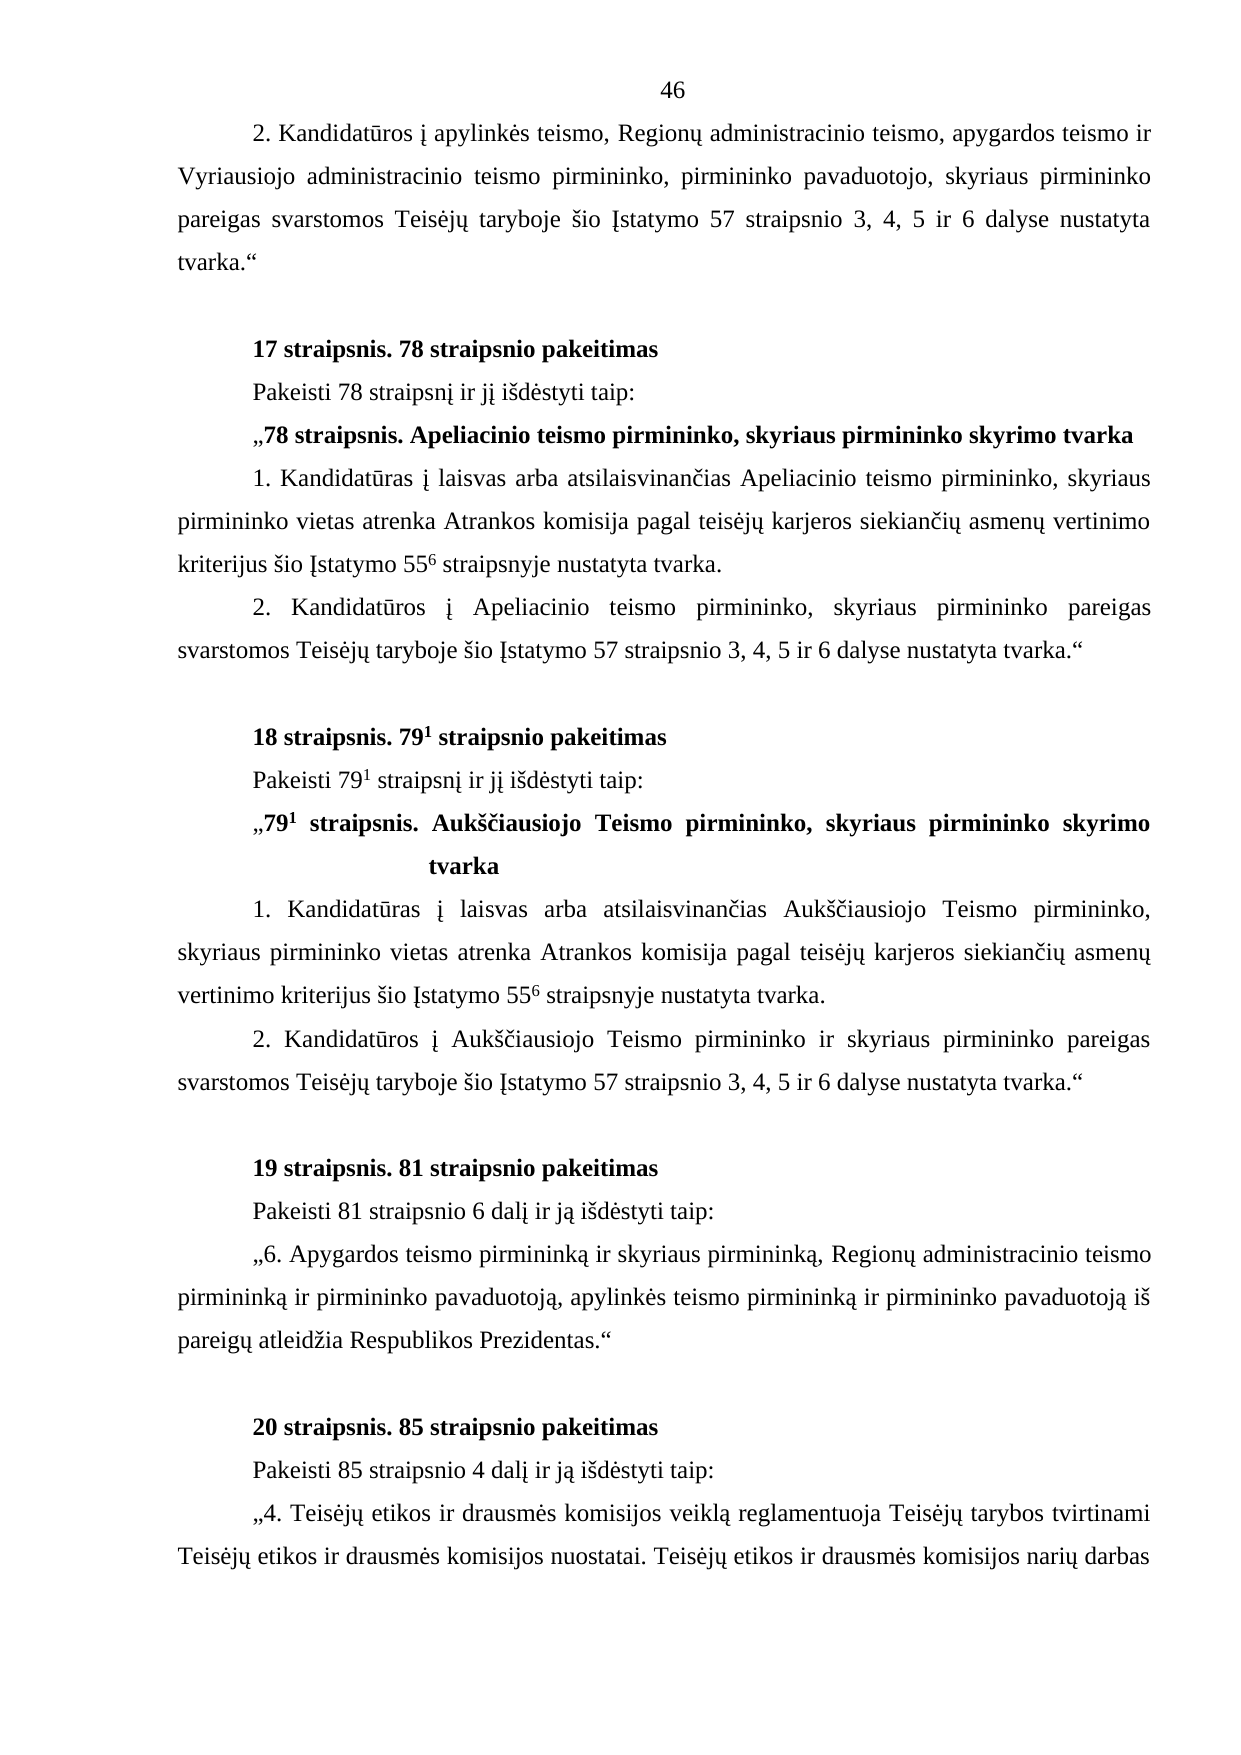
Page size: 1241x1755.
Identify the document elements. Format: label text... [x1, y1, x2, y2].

text 2. Kandidatūros į apylinkės teismo, Regionų administracinio teismo, apygardos teismo ir Vyriausiojo administracinio teismo pirmininko, pirmininko pavaduotojo, skyriaus pirmininko pareigas svarstomos Teisėjų taryboje šio Įstatymo 57 straipsnio 3, 4, 5 ir 6 dalyse nustatyta tvarka.“ [177, 118, 1152, 276]
text 20 straipsnis. 85 straipsnio pakeitimas [177, 1412, 1152, 1441]
text Pakeisti 78 straipsnį ir jį išdėstyti taip: [177, 377, 1152, 406]
text Pakeisti 791 straipsnį ir jį išdėstyti taip: [177, 765, 1152, 794]
text 18 straipsnis. 791 straipsnio pakeitimas [177, 722, 1152, 751]
text 1. Kandidatūras į laisvas arba atsilaisvinančias Aukščiausiojo Teismo pirmininko, skyriaus pirmininko vietas atrenka Atrankos komisija pagal teisėjų karjeros siekiančių asmenų vertinimo kriterijus šio Įstatymo 556 straipsnyje nustatyta tvarka. [177, 894, 1152, 1009]
text „6. Apygardos teismo pirmininką ir skyriaus pirmininką, Regionų administracinio teismo pirmininką ir pirmininko pavaduotoją, apylinkės teismo pirmininką ir pirmininko pavaduotoją iš pareigų atleidžia Respublikos Prezidentas.“ [177, 1239, 1152, 1354]
text 2. Kandidatūros į Apeliacinio teismo pirmininko, skyriaus pirmininko pareigas svarstomos Teisėjų taryboje šio Įstatymo 57 straipsnio 3, 4, 5 ir 6 dalyse nustatyta tvarka.“ [177, 592, 1152, 664]
text 17 straipsnis. 78 straipsnio pakeitimas [177, 334, 1152, 362]
text „791 straipsnis. Aukščiausiojo Teismo pirmininko, skyriaus pirmininko skyrimo tvarka [252, 808, 1152, 880]
text 1. Kandidatūras į laisvas arba atsilaisvinančias Apeliacinio teismo pirmininko, skyriaus pirmininko vietas atrenka Atrankos komisija pagal teisėjų karjeros siekiančių asmenų vertinimo kriterijus šio Įstatymo 556 straipsnyje nustatyta tvarka. [177, 463, 1152, 578]
text Pakeisti 81 straipsnio 6 dalį ir ją išdėstyti taip: [177, 1196, 1152, 1225]
text 19 straipsnis. 81 straipsnio pakeitimas [177, 1153, 1152, 1182]
text Pakeisti 85 straipsnio 4 dalį ir ją išdėstyti taip: [177, 1455, 1152, 1484]
text „4. Teisėjų etikos ir drausmės komisijos veiklą reglamentuoja Teisėjų tarybos tvirtinami Teisėjų etikos ir drausmės komisijos nuostatai. Teisėjų etikos ir drausmės komisijos narių darbas [177, 1498, 1152, 1570]
text „78 straipsnis. Apeliacinio teismo pirmininko, skyriaus pirmininko skyrimo tvarka [177, 420, 1152, 449]
text 2. Kandidatūros į Aukščiausiojo Teismo pirmininko ir skyriaus pirmininko pareigas svarstomos Teisėjų taryboje šio Įstatymo 57 straipsnio 3, 4, 5 ir 6 dalyse nustatyta tvarka.“ [177, 1024, 1152, 1096]
